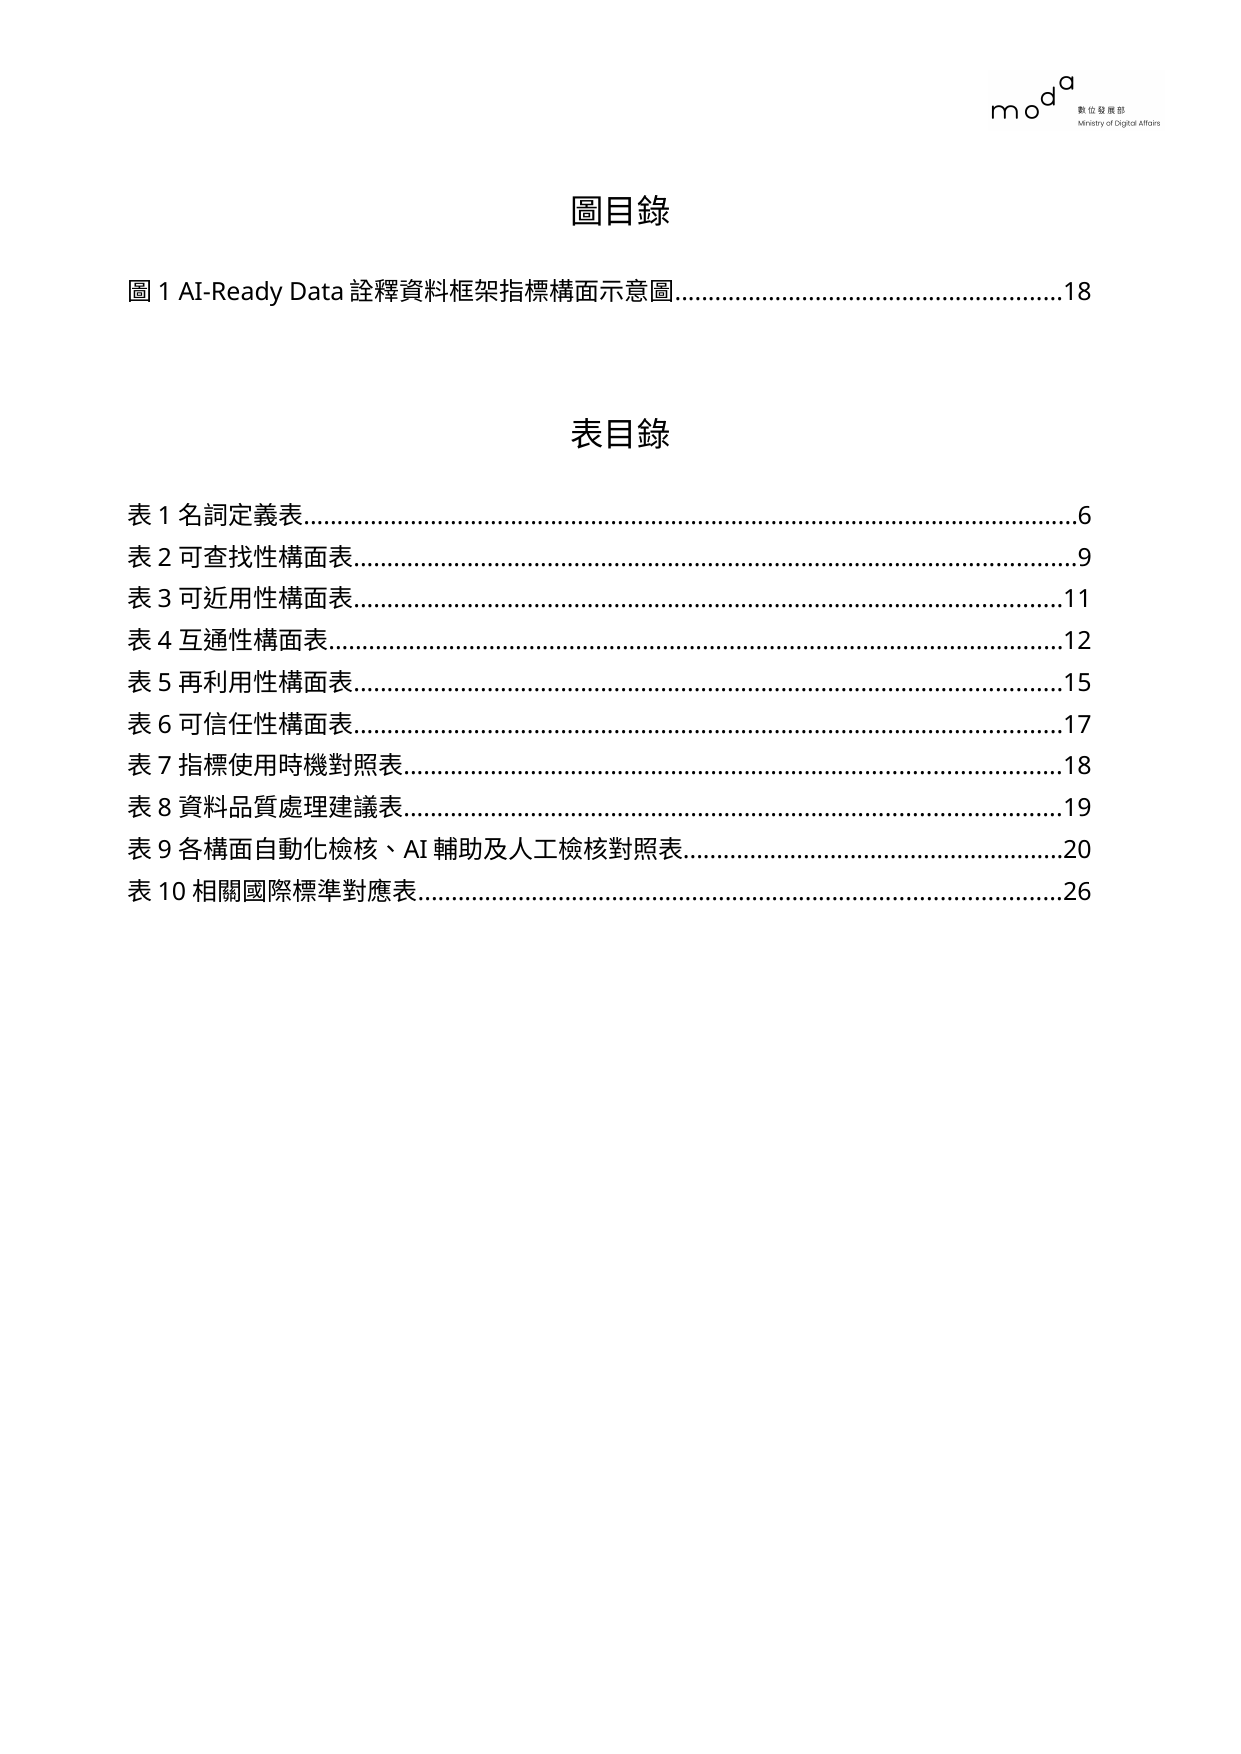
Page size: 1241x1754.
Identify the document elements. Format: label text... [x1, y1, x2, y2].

text 圖目錄 [148, 167, 1092, 250]
text 表 3 可近用性構面表 11 [127, 576, 1092, 618]
text 表 7 指標使用時機對照表 18 [127, 743, 1092, 785]
text 表目錄 [148, 390, 1092, 474]
text 表 1 名詞定義表 6 [127, 492, 1092, 534]
text 表 2 可查找性構面表 9 [127, 534, 1092, 576]
text 表 5 再利用性構面表 15 [127, 659, 1092, 701]
text 表 9 各構面自動化檢核、AI輔助及人工檢核對照表 20 [127, 827, 1092, 868]
picture [987, 70, 1165, 131]
text 表 4 互通性構面表 12 [127, 618, 1092, 659]
text 表 10 相關國際標準對應表 26 [127, 868, 1092, 910]
text 表 6 可信任性構面表 17 [127, 701, 1092, 743]
text 表 8 資料品質處理建議表 19 [127, 785, 1092, 827]
text 圖 1 AI-Ready Data詮釋資料框架指標構面示意圖 18 [127, 269, 1092, 311]
